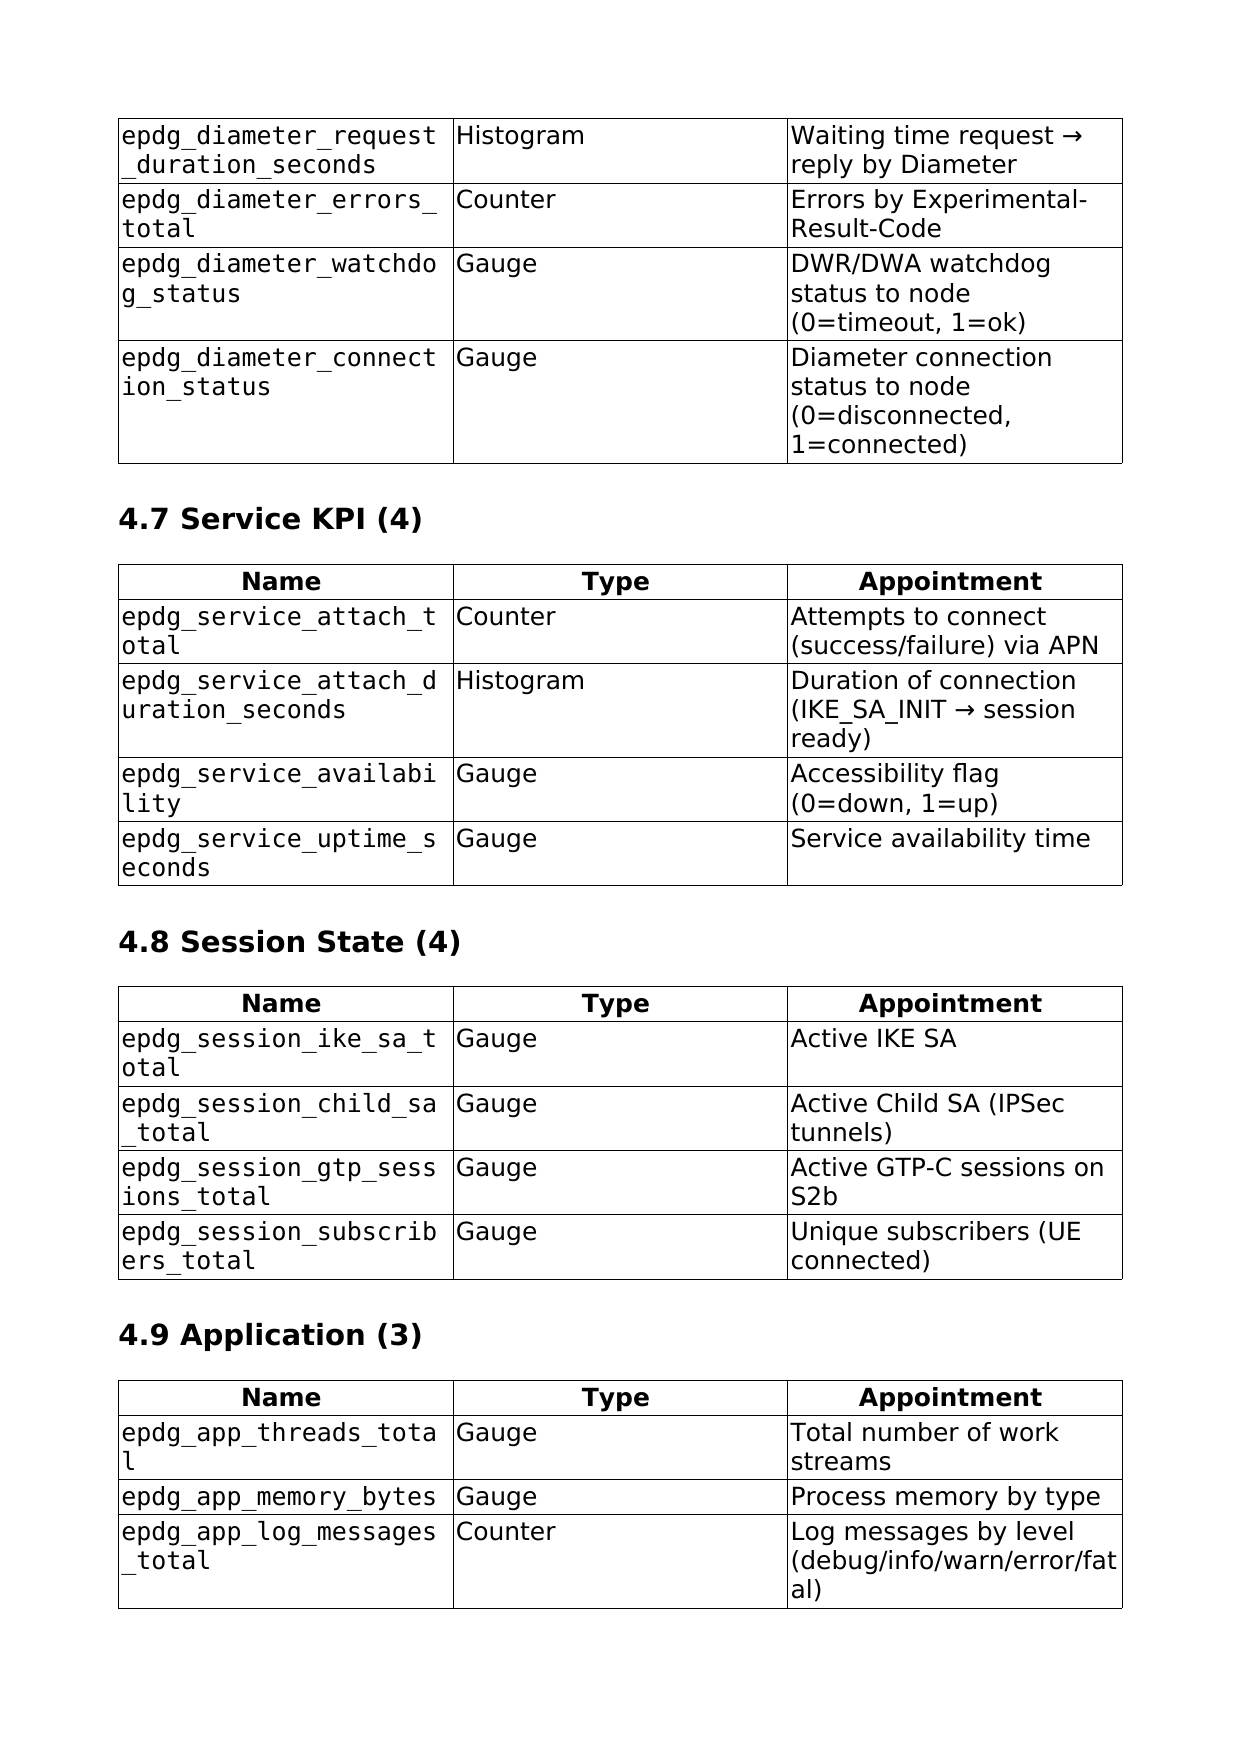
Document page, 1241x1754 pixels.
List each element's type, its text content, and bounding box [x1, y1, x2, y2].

table_cell epdg_app_threads_total [119, 1416, 453, 1479]
subtitle 4.9 Application (3) [118, 1318, 1122, 1352]
table_cell Histogram [454, 119, 787, 182]
table_header Appointment [788, 1381, 1122, 1415]
table_cell Gauge [454, 1416, 787, 1479]
table_cell epdg_service_attach_total [119, 600, 453, 663]
table_cell Gauge [454, 248, 787, 340]
table_cell Log messages by level (debug/info/warn/error/fatal) [788, 1515, 1122, 1608]
table_header Appointment [788, 565, 1122, 599]
table_cell Gauge [454, 1215, 787, 1278]
table_cell DWR/DWA watchdog status to node (0=timeout, 1=ok) [788, 248, 1122, 340]
table_cell epdg_session_subscribers_total [119, 1215, 453, 1278]
table_cell epdg_diameter_connection_status [119, 341, 453, 463]
table_cell epdg_diameter_request_duration_seconds [119, 119, 453, 182]
table_cell Gauge [454, 1151, 787, 1214]
table_header Type [454, 565, 787, 599]
table_cell Active Child SA (IPSec tunnels) [788, 1087, 1122, 1150]
table_header Appointment [788, 987, 1122, 1021]
table_cell Attempts to connect (success/failure) via APN [788, 600, 1122, 663]
table_cell Waiting time request → reply by Diameter [788, 119, 1122, 182]
table_cell Active GTP-C sessions on S2b [788, 1151, 1122, 1214]
table_cell epdg_service_attach_duration_seconds [119, 664, 453, 757]
table_header Type [454, 1381, 787, 1415]
table_cell Gauge [454, 758, 787, 821]
table_cell Diameter connection status to node (0=disconnected, 1=connected) [788, 341, 1122, 463]
table_cell epdg_diameter_errors_total [119, 184, 453, 247]
table_cell Service availability time [788, 822, 1122, 885]
table_cell Counter [454, 600, 787, 663]
subtitle 4.8 Session State (4) [118, 925, 1122, 959]
subtitle 4.7 Service KPI (4) [118, 503, 1122, 537]
table_cell Gauge [454, 1480, 787, 1514]
table_cell epdg_session_gtp_sessions_total [119, 1151, 453, 1214]
table_cell Active IKE SA [788, 1022, 1122, 1086]
table_cell epdg_app_log_messages_total [119, 1515, 453, 1608]
table_header Name [119, 565, 453, 599]
table_cell epdg_service_availability [119, 758, 453, 821]
table_cell Histogram [454, 664, 787, 757]
table_cell Counter [454, 184, 787, 247]
table_cell Process memory by type [788, 1480, 1122, 1514]
table_cell Gauge [454, 822, 787, 885]
table_cell epdg_service_uptime_seconds [119, 822, 453, 885]
table_cell epdg_app_memory_bytes [119, 1480, 453, 1514]
table_header Name [119, 987, 453, 1021]
table_cell epdg_diameter_watchdog_status [119, 248, 453, 340]
table_cell epdg_session_child_sa_total [119, 1087, 453, 1150]
table_header Name [119, 1381, 453, 1415]
table_header Type [454, 987, 787, 1021]
table_cell Accessibility flag (0=down, 1=up) [788, 758, 1122, 821]
table_cell epdg_session_ike_sa_total [119, 1022, 453, 1086]
table_cell Total number of work streams [788, 1416, 1122, 1479]
table_cell Errors by Experimental-Result-Code [788, 184, 1122, 247]
table_cell Counter [454, 1515, 787, 1608]
table_cell Gauge [454, 1022, 787, 1086]
table_cell Duration of connection (IKE_SA_INIT → session ready) [788, 664, 1122, 757]
table_cell Gauge [454, 1087, 787, 1150]
table_cell Gauge [454, 341, 787, 463]
table_cell Unique subscribers (UE connected) [788, 1215, 1122, 1278]
